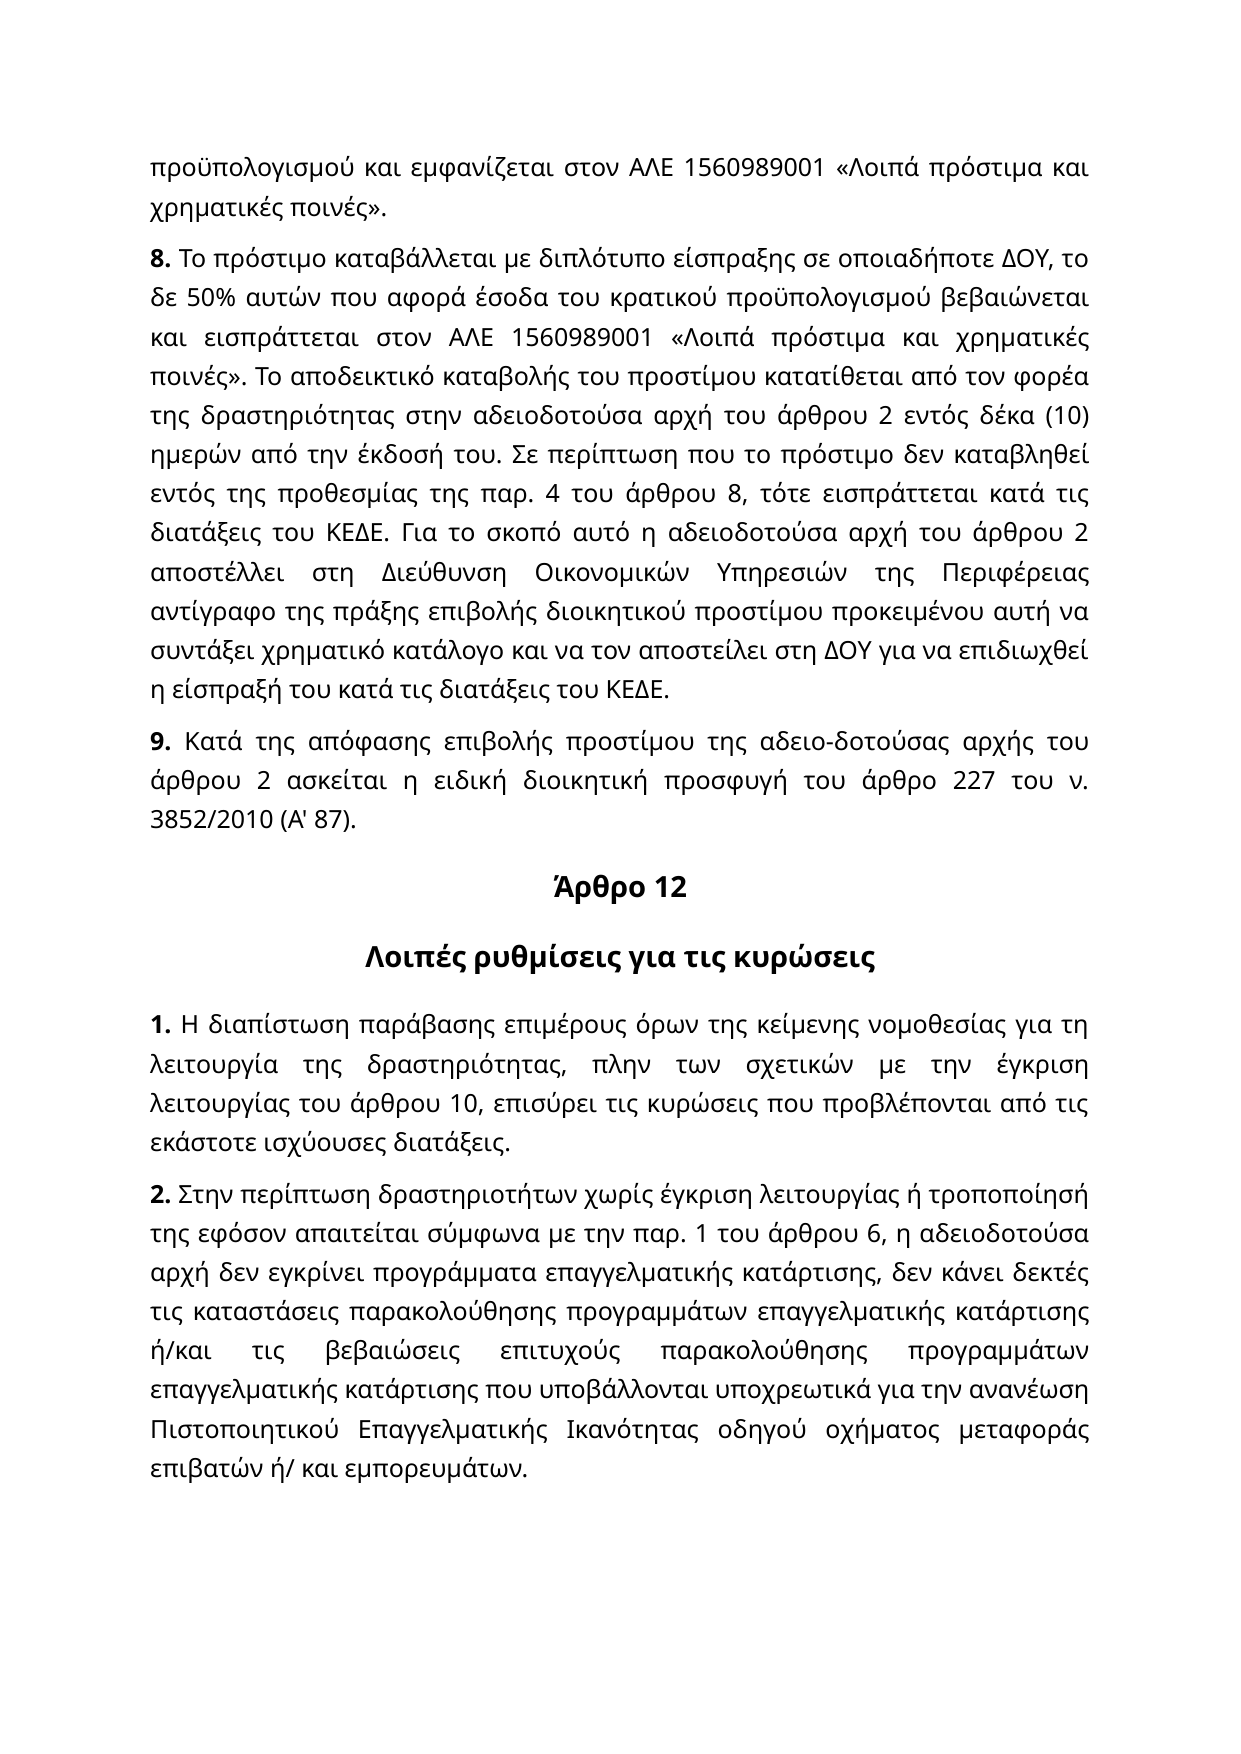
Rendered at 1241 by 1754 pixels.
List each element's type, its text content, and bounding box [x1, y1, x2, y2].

text 2. Στην περίπτωση δραστηριοτήτων χωρίς έγκριση λειτουργίας ή τροποποίησή της εφόσον απαιτείται σύμφωνα με την παρ. 1 του άρθρου 6, η αδειοδοτούσα αρχή δεν εγκρίνει προγράμματα επαγγελματικής κατάρτισης, δεν κάνει δεκτές τις καταστάσεις παρακολούθησης προγραμμάτων επαγγελματικής κατάρτισης ή/και τις βεβαιώσεις επιτυχούς παρακολούθησης προγραμμάτων επαγγελματικής κατάρτισης που υποβάλλονται υποχρεωτικά για την ανανέωση Πιστοποιητικού Επαγγελματικής Ικανότητας οδηγού οχήματος μεταφοράς επιβατών ή/ και εμπορευμάτων. [150, 1176, 1090, 1484]
subtitle Λοιπές ρυθμίσεις για τις κυρώσεις [150, 936, 1090, 976]
text 8. Το πρόστιμο καταβάλλεται με διπλότυπο είσπραξης σε οποιαδήποτε ΔΟΥ, το δε 50% αυτών που αφορά έσοδα του κρατικού προϋπολογισμού βεβαιώνεται και εισπράττεται στον ΑΛΕ 1560989001 «Λοιπά πρόστιμα και χρηματικές ποινές». Το αποδεικτικό καταβολής του προστίμου κατατίθεται από τον φορέα της δραστηριότητας στην αδειοδοτούσα αρχή του άρθρου 2 εντός δέκα (10) ημερών από την έκδοσή του. Σε περίπτωση που το πρόστιμο δεν καταβληθεί εντός της προθεσμίας της παρ. 4 του άρθρου 8, τότε εισπράττεται κατά τις διατάξεις του ΚΕΔΕ. Για το σκοπό αυτό η αδειοδοτούσα αρχή του άρθρου 2 αποστέλλει στη Διεύθυνση Οικονομικών Υπηρεσιών της Περιφέρειας αντίγραφο της πράξης επιβολής διοικητικού προστίμου προκειμένου αυτή να συντάξει χρηματικό κατάλογο και να τον αποστείλει στη ΔΟΥ για να επιδιωχθεί η είσπραξή του κατά τις διατάξεις του ΚΕΔΕ. [150, 241, 1090, 706]
subtitle Άρθρο 12 [150, 866, 1090, 906]
text προϋπολογισμού και εμφανίζεται στον ΑΛΕ 1560989001 «Λοιπά πρόστιμα και χρηματικές ποινές». [150, 150, 1090, 223]
text 1. Η διαπίστωση παράβασης επιμέρους όρων της κείμενης νομοθεσίας για τη λειτουργία της δραστηριότητας, πλην των σχετικών με την έγκριση λειτουργίας του άρθρου 10, επισύρει τις κυρώσεις που προβλέπονται από τις εκάστοτε ισχύουσες διατάξεις. [150, 1007, 1090, 1159]
text 9. Κατά της απόφασης επιβολής προστίμου της αδειο-δοτούσας αρχής του άρθρου 2 ασκείται η ειδική διοικητική προσφυγή του άρθρο 227 του ν. 3852/2010 (Α' 87). [150, 723, 1090, 836]
